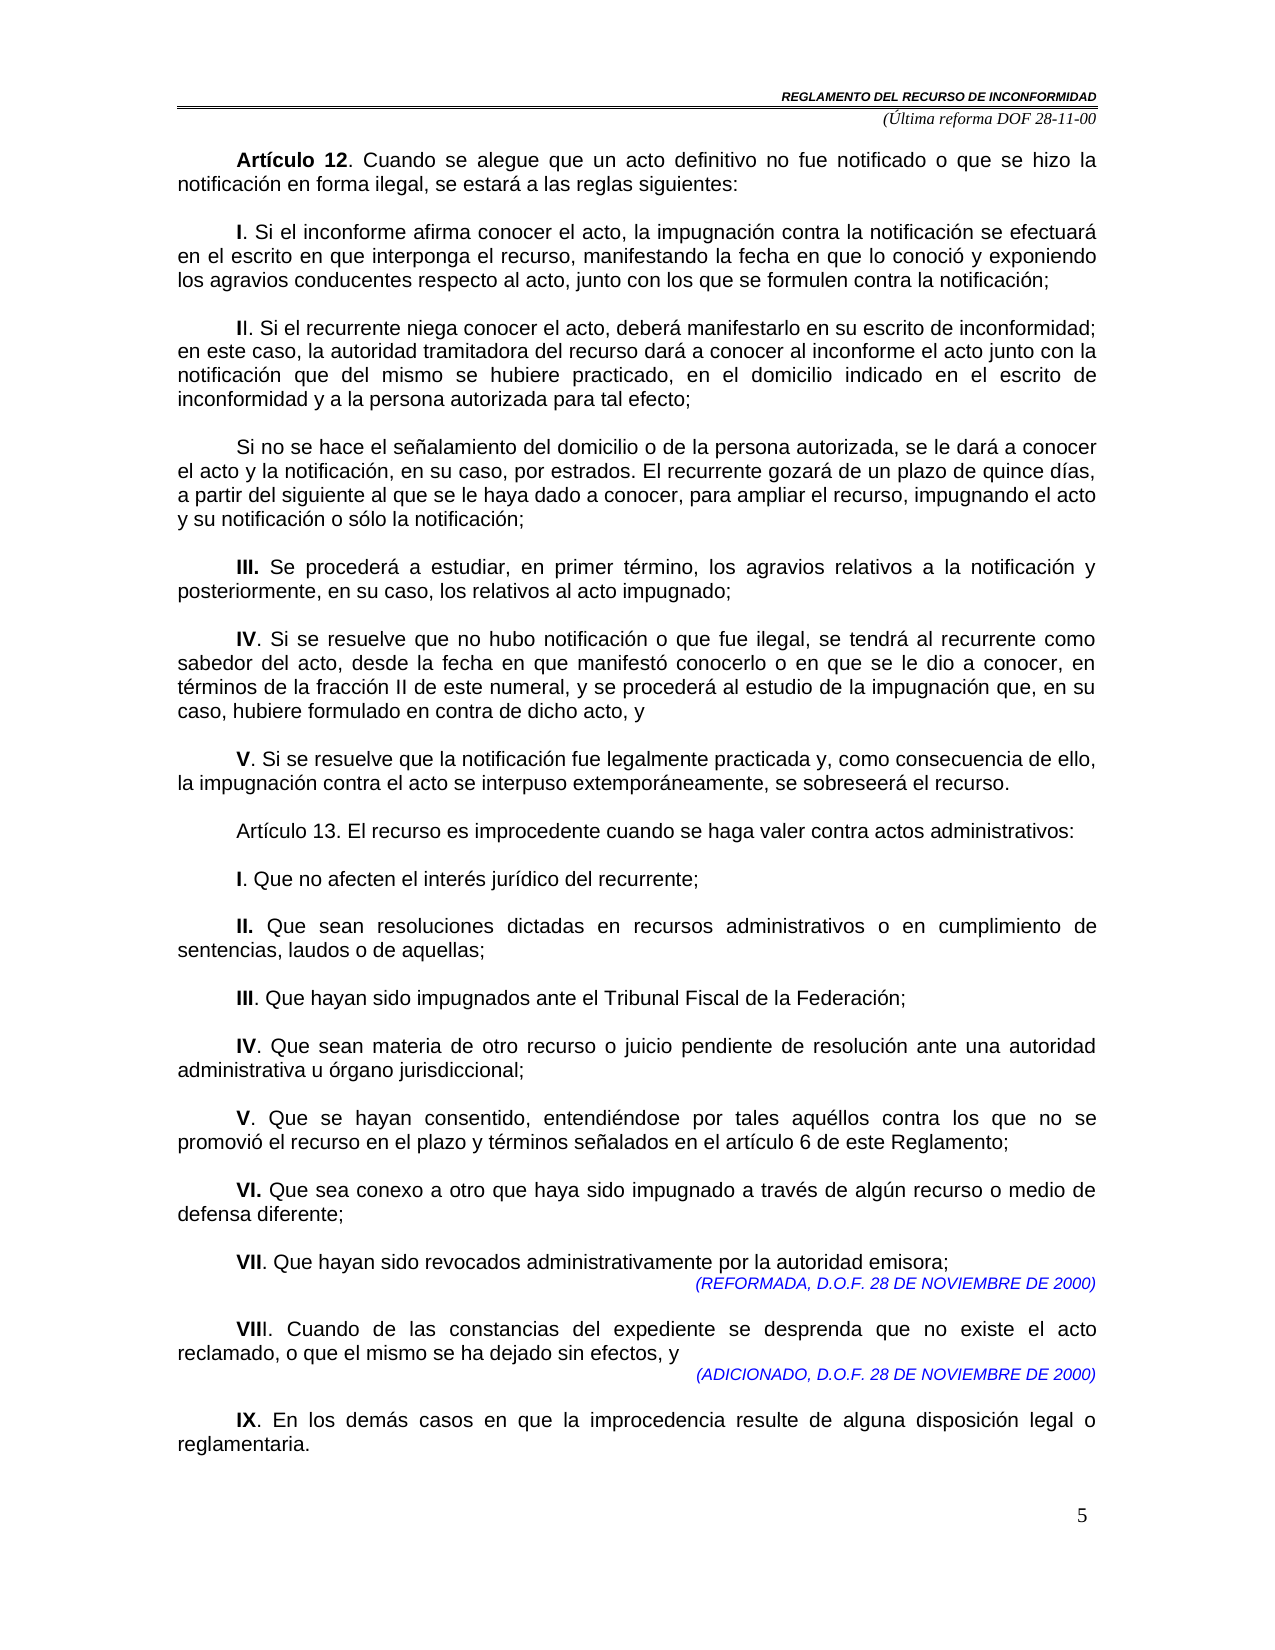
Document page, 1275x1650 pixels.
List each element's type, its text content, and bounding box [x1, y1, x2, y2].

text Artículo 12. Cuando se alegue que un acto definitivo no fue notificado o que se hizo la notificación en forma ilegal, se estará a las reglas siguientes: [177, 148, 1098, 196]
text VII. Que hayan sido revocados administrativamente por la autoridad emisora; [177, 1250, 1098, 1274]
text IV. Si se resuelve que no hubo notificación o que fue ilegal, se tendrá al recurrente como sabedor del acto, desde la fecha en que manifestó conocerlo o en que se le dio a conocer, en términos de la fracción II de este numeral, y se procederá al estudio de la impugnación que, en su caso, hubiere formulado en contra de dicho acto, y [177, 627, 1098, 723]
text II. Que sean resoluciones dictadas en recursos administrativos o en cumplimiento de sentencias, laudos o de aquellas; [177, 914, 1098, 962]
text IX. En los demás casos en que la improcedencia resulte de alguna disposición legal o reglamentaria. [177, 1408, 1098, 1456]
text VI. Que sea conexo a otro que haya sido impugnado a través de algún recurso o medio de defensa diferente; [177, 1178, 1098, 1226]
text VIII. Cuando de las constancias del expediente se desprenda que no existe el acto reclamado, o que el mismo se ha dejado sin efectos, y [177, 1317, 1098, 1365]
text III. Que hayan sido impugnados ante el Tribunal Fiscal de la Federación; [177, 986, 1098, 1010]
text I. Que no afecten el interés jurídico del recurrente; [177, 866, 1098, 890]
text V. Que se hayan consentido, entendiéndose por tales aquéllos contra los que no se promovió el recurso en el plazo y términos señalados en el artículo 6 de este Reglamento; [177, 1106, 1098, 1154]
text IV. Que sean materia de otro recurso o juicio pendiente de resolución ante una autoridad administrativa u órgano jurisdiccional; [177, 1034, 1098, 1082]
text II. Si el recurrente niega conocer el acto, deberá manifestarlo en su escrito de inconformidad; en este caso, la autoridad tramitadora del recurso dará a conocer al inconforme el acto junto con la notificación que del mismo se hubiere practicado, en el domicilio indicado en el escrito de inconformidad y a la persona autorizada para tal efecto; [177, 315, 1098, 411]
text I. Si el inconforme afirma conocer el acto, la impugnación contra la notificación se efectuará en el escrito en que interponga el recurso, manifestando la fecha en que lo conoció y exponiendo los agravios conducentes respecto al acto, junto con los que se formulen contra la notificación; [177, 219, 1098, 291]
text V. Si se resuelve que la notificación fue legalmente practicada y, como consecuencia de ello, la impugnación contra el acto se interpuso extemporáneamente, se sobreseerá el recurso. [177, 747, 1098, 794]
text III. Se procederá a estudiar, en primer término, los agravios relativos a la notificación y posteriormente, en su caso, los relativos al acto impugnado; [177, 555, 1098, 603]
text (REFORMADA, D.O.F. 28 DE NOVIEMBRE DE 2000) [177, 1274, 1098, 1293]
text Si no se hace el señalamiento del domicilio o de la persona autorizada, se le dará a conocer el acto y la notificación, en su caso, por estrados. El recurrente gozará de un plazo de quince días, a partir del siguiente al que se le haya dado a conocer, para ampliar el recurso, impugnando el acto y su notificación o sólo la notificación; [177, 435, 1098, 531]
text Artículo 13. El recurso es improcedente cuando se haga valer contra actos administrativos: [177, 818, 1098, 842]
text (ADICIONADO, D.O.F. 28 DE NOVIEMBRE DE 2000) [177, 1365, 1098, 1384]
